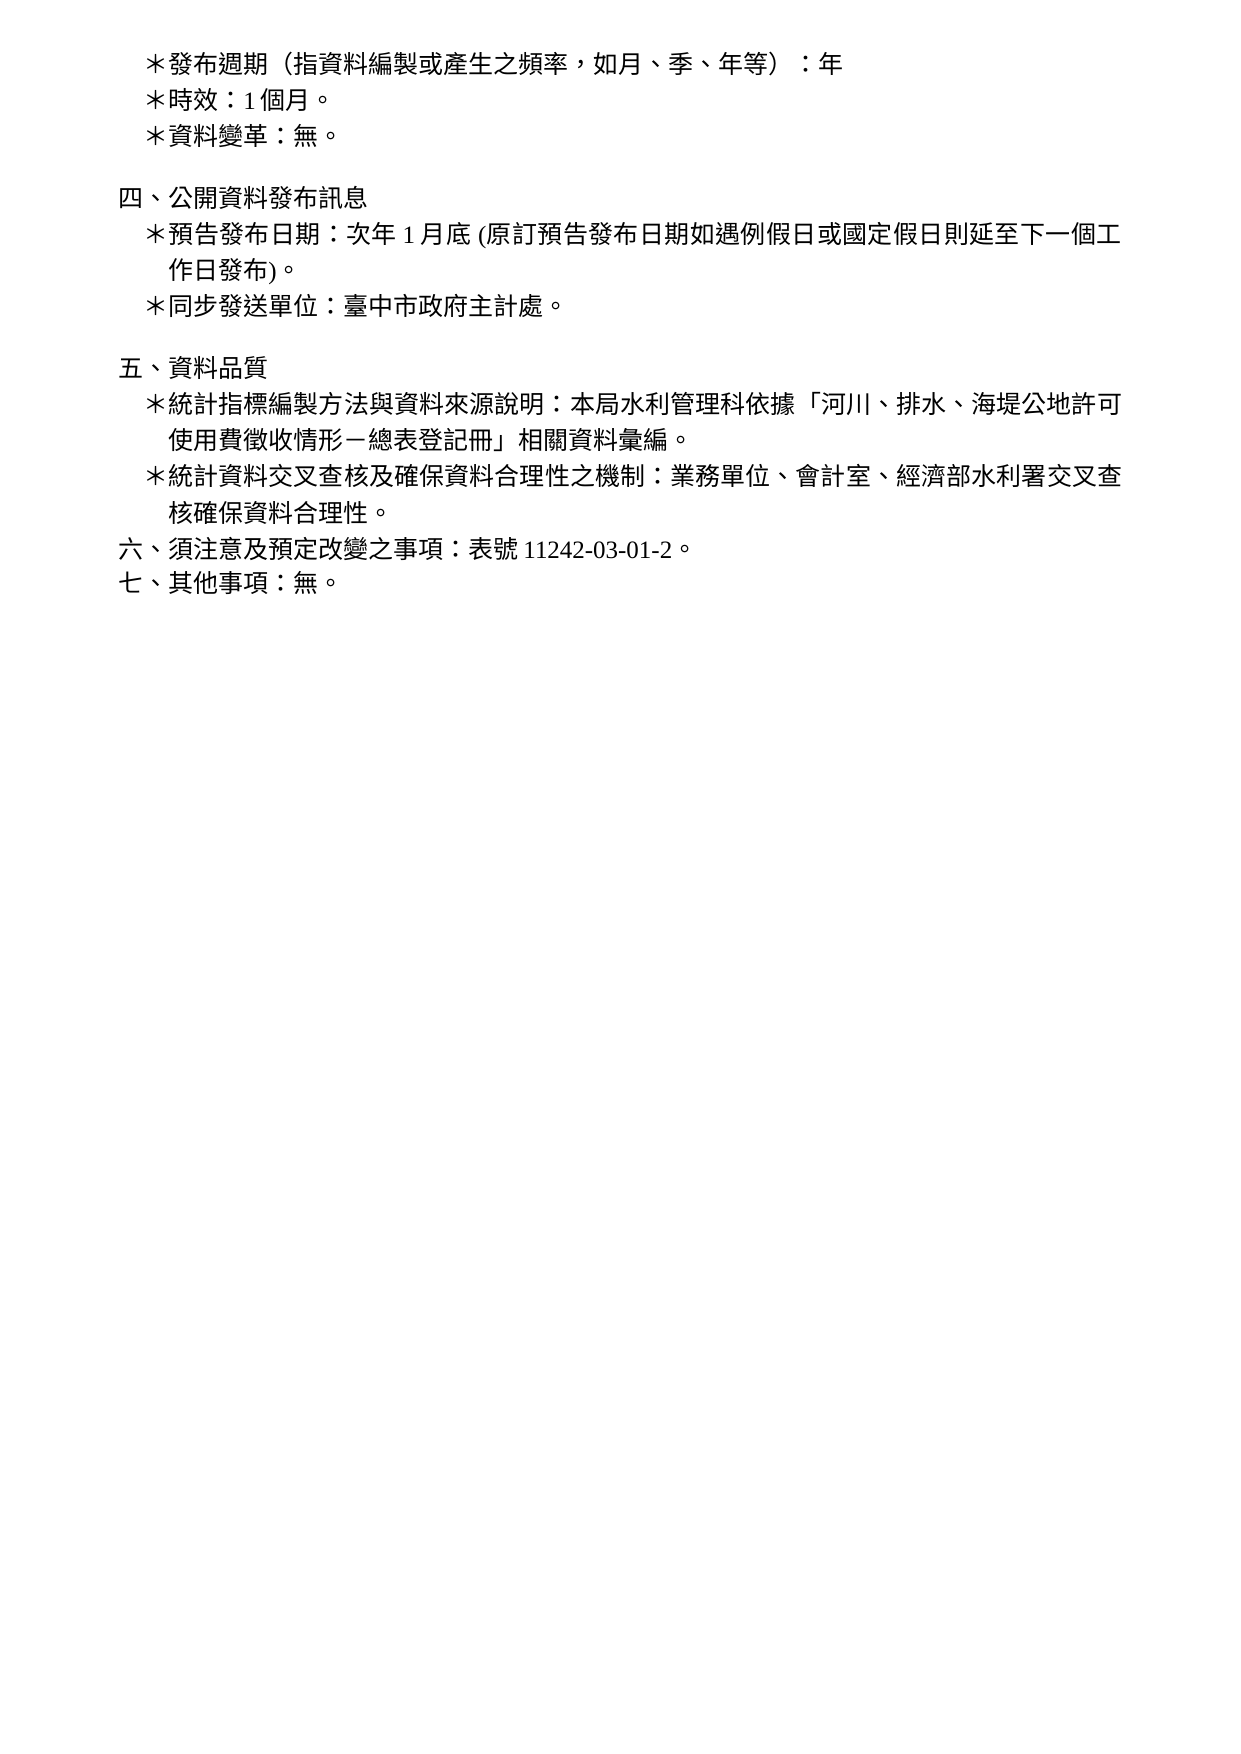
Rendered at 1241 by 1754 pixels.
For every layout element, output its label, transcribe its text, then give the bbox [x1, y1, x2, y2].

text ＊統計指標編製方法與資料來源說明：本局水利管理科依據「河川、排水、海堤公地許可使用費徵收情形－總表登記冊」相關資料彙編。 [143, 384, 1122, 457]
text 六、須注意及預定改變之事項：表號11242-03-01-2。 [118, 529, 1122, 566]
text ＊同步發送單位：臺中市政府主計處。 [143, 287, 1122, 323]
text ＊資料變革：無。 [143, 117, 1122, 153]
text ＊發布週期（指資料編製或產生之頻率，如月、季、年等）：年 [143, 44, 1122, 81]
text 四、公開資料發布訊息 [118, 178, 1122, 214]
text ＊預告發布日期：次年1月底 (原訂預告發布日期如遇例假日或國定假日則延至下一個工作日發布)。 [143, 214, 1122, 287]
text 七、其他事項：無。 [118, 566, 1122, 599]
text 五、資料品質 [118, 348, 1122, 384]
text ＊時效：1個月。 [143, 81, 1122, 117]
text ＊統計資料交叉查核及確保資料合理性之機制：業務單位、會計室、經濟部水利署交叉查核確保資料合理性。 [143, 457, 1122, 529]
